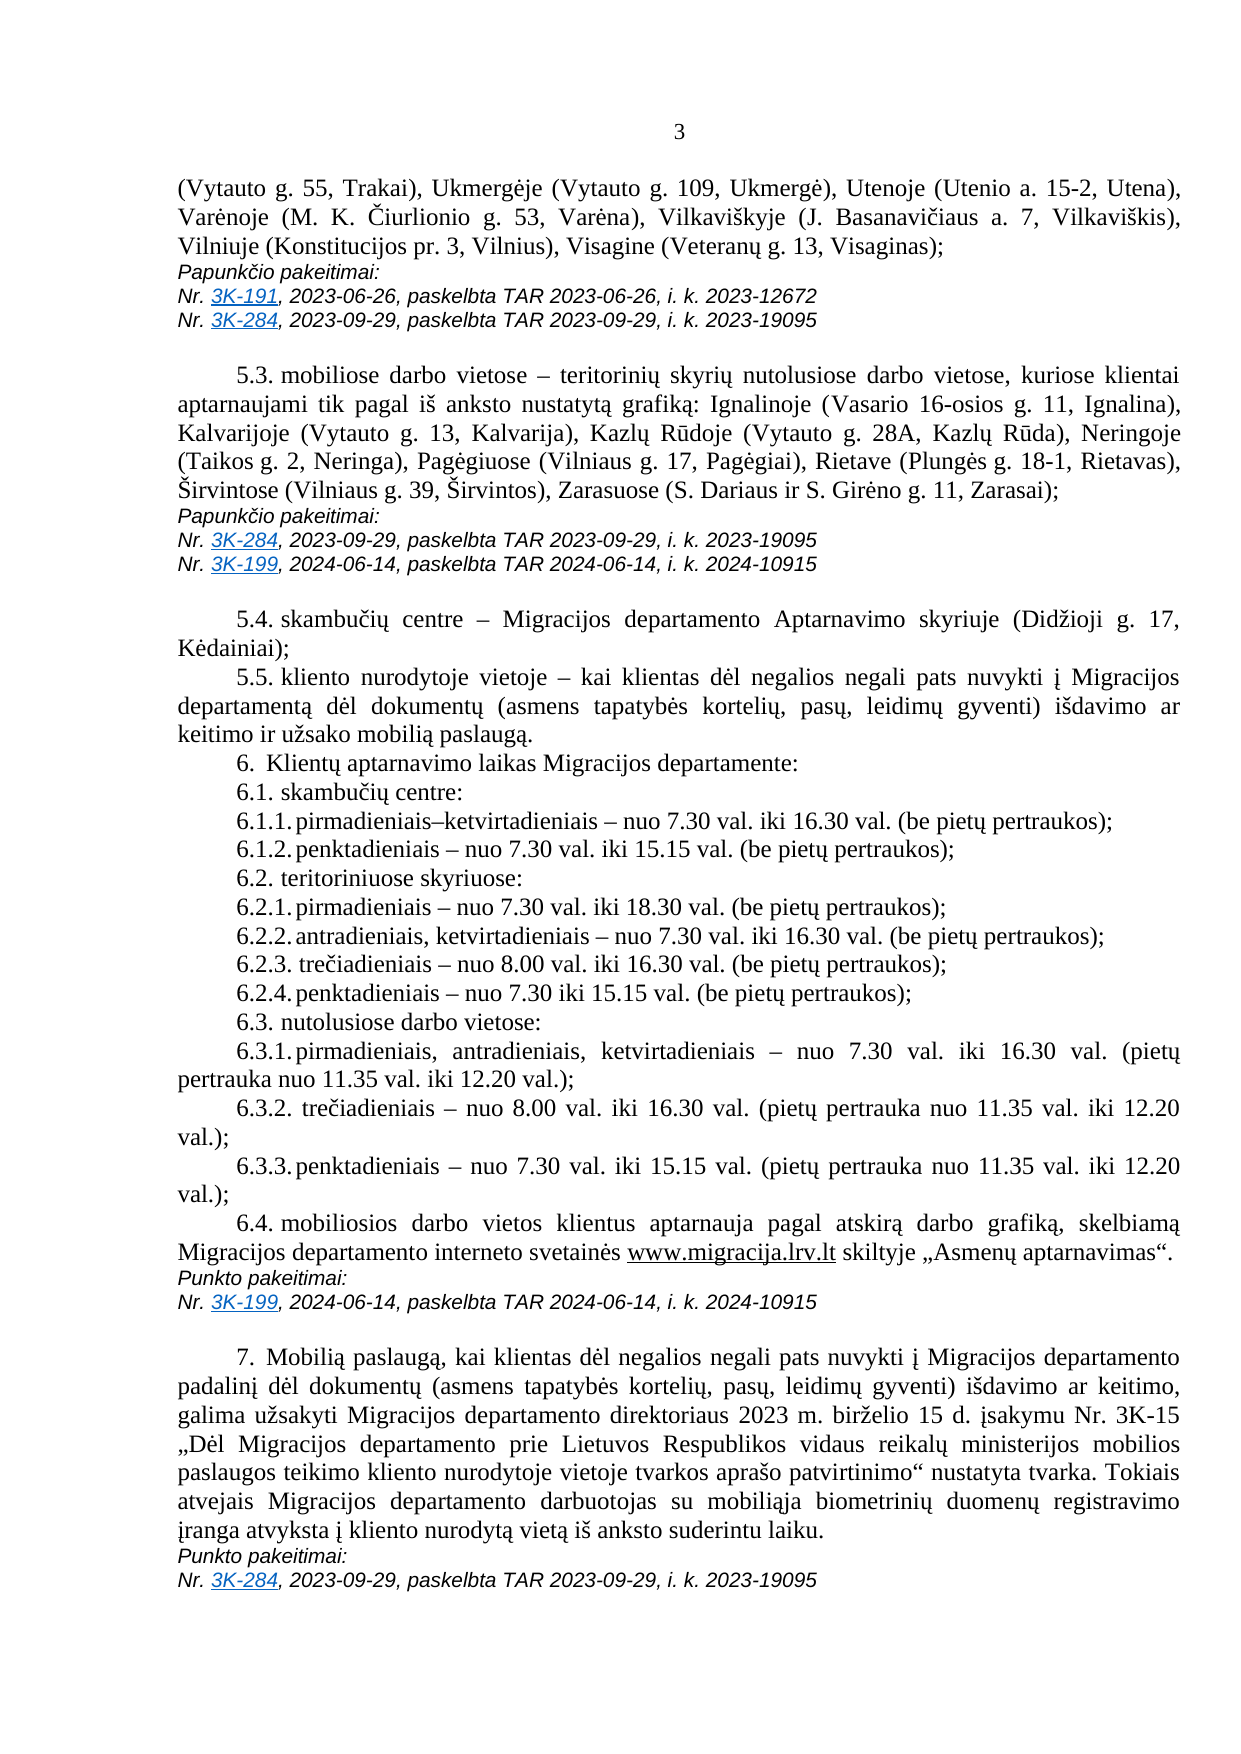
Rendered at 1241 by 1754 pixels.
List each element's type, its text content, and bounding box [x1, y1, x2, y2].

text Nr. 3K-284, 2023-09-29, paskelbta TAR 2023-09-29, i. k. 2023-19095 [177, 1568, 1181, 1592]
text (Vytauto g. 55, Trakai), Ukmergėje (Vytauto g. 109, Ukmergė), Utenoje (Utenio a. 15-2, Utena), Varėnoje (M. K. Čiurlionio g. 53, Varėna), Vilkaviškyje (J. Basanavičiaus a. 7, Vilkaviškis), Vilniuje (Konstitucijos pr. 3, Vilnius), Visagine (Veteranų g. 13, Visaginas); [177, 173, 1181, 259]
text Nr. 3K-284, 2023-09-29, paskelbta TAR 2023-09-29, i. k. 2023-19095 [177, 528, 1181, 552]
text 6.1.2. penktadieniais – nuo 7.30 val. iki 15.15 val. (be pietų pertraukos); [177, 834, 1181, 863]
text 6.2.2. antradieniais, ketvirtadieniais – nuo 7.30 val. iki 16.30 val. (be pietų pertraukos); [177, 921, 1181, 949]
text Punkto pakeitimai: [177, 1544, 1181, 1568]
text 6.3.3. penktadieniais – nuo 7.30 val. iki 15.15 val. (pietų pertrauka nuo 11.35 val. iki 12.20 val.); [177, 1151, 1181, 1208]
text 6.2.1. pirmadieniais – nuo 7.30 val. iki 18.30 val. (be pietų pertraukos); [177, 892, 1181, 921]
text 6.3.1. pirmadieniais, antradieniais, ketvirtadieniais – nuo 7.30 val. iki 16.30 val. (pietų pertrauka nuo 11.35 val. iki 12.20 val.); [177, 1036, 1181, 1093]
text 7. Mobilią paslaugą, kai klientas dėl negalios negali pats nuvykti į Migracijos departamento padalinį dėl dokumentų (asmens tapatybės kortelių, pasų, leidimų gyventi) išdavimo ar keitimo, galima užsakyti Migracijos departamento direktoriaus 2023 m. birželio 15 d. įsakymu Nr. 3K-15 „Dėl Migracijos departamento prie Lietuvos Respublikos vidaus reikalų ministerijos mobilios paslaugos teikimo kliento nurodytoje vietoje tvarkos aprašo patvirtinimo“ nustatyta tvarka. Tokiais atvejais Migracijos departamento darbuotojas su mobiliąja biometrinių duomenų registravimo įranga atvyksta į kliento nurodytą vietą iš anksto suderintu laiku. [177, 1342, 1181, 1544]
text 6.2.3. trečiadieniais – nuo 8.00 val. iki 16.30 val. (be pietų pertraukos); [177, 949, 1181, 978]
text 5.5. kliento nurodytoje vietoje – kai klientas dėl negalios negali pats nuvykti į Migracijos departamentą dėl dokumentų (asmens tapatybės kortelių, pasų, leidimų gyventi) išdavimo ar keitimo ir užsako mobilią paslaugą. [177, 662, 1181, 748]
text 5.3. mobiliose darbo vietose – teritorinių skyrių nutolusiose darbo vietose, kuriose klientai aptarnaujami tik pagal iš anksto nustatytą grafiką: Ignalinoje (Vasario 16-osios g. 11, Ignalina), Kalvarijoje (Vytauto g. 13, Kalvarija), Kazlų Rūdoje (Vytauto g. 28A, Kazlų Rūda), Neringoje (Taikos g. 2, Neringa), Pagėgiuose (Vilniaus g. 17, Pagėgiai), Rietave (Plungės g. 18-1, Rietavas), Širvintose (Vilniaus g. 39, Širvintos), Zarasuose (S. Dariaus ir S. Girėno g. 11, Zarasai); [177, 360, 1181, 504]
text Nr. 3K-284, 2023-09-29, paskelbta TAR 2023-09-29, i. k. 2023-19095 [177, 307, 1181, 331]
text Papunkčio pakeitimai: [177, 504, 1181, 528]
text 6.1. skambučių centre: [177, 777, 1181, 806]
text Nr. 3K-199, 2024-06-14, paskelbta TAR 2024-06-14, i. k. 2024-10915 [177, 1290, 1181, 1314]
text Nr. 3K-191, 2023-06-26, paskelbta TAR 2023-06-26, i. k. 2023-12672 [177, 283, 1181, 307]
text 5.4. skambučių centre – Migracijos departamento Aptarnavimo skyriuje (Didžioji g. 17, Kėdainiai); [177, 604, 1181, 662]
text 6. Klientų aptarnavimo laikas Migracijos departamente: [177, 748, 1181, 777]
text 6.4. mobiliosios darbo vietos klientus aptarnauja pagal atskirą darbo grafiką, skelbiamą Migracijos departamento interneto svetainės www.migracija.lrv.lt skiltyje „Asmenų aptarnavimas“. [177, 1208, 1181, 1266]
text 6.3. nutolusiose darbo vietose: [177, 1007, 1181, 1036]
text 6.2. teritoriniuose skyriuose: [177, 863, 1181, 892]
text Nr. 3K-199, 2024-06-14, paskelbta TAR 2024-06-14, i. k. 2024-10915 [177, 552, 1181, 576]
text 6.1.1. pirmadieniais–ketvirtadieniais – nuo 7.30 val. iki 16.30 val. (be pietų pertraukos); [177, 806, 1181, 834]
text 6.2.4. penktadieniais – nuo 7.30 iki 15.15 val. (be pietų pertraukos); [177, 978, 1181, 1007]
text 6.3.2. trečiadieniais – nuo 8.00 val. iki 16.30 val. (pietų pertrauka nuo 11.35 val. iki 12.20 val.); [177, 1093, 1181, 1151]
text Papunkčio pakeitimai: [177, 259, 1181, 283]
text Punkto pakeitimai: [177, 1266, 1181, 1290]
